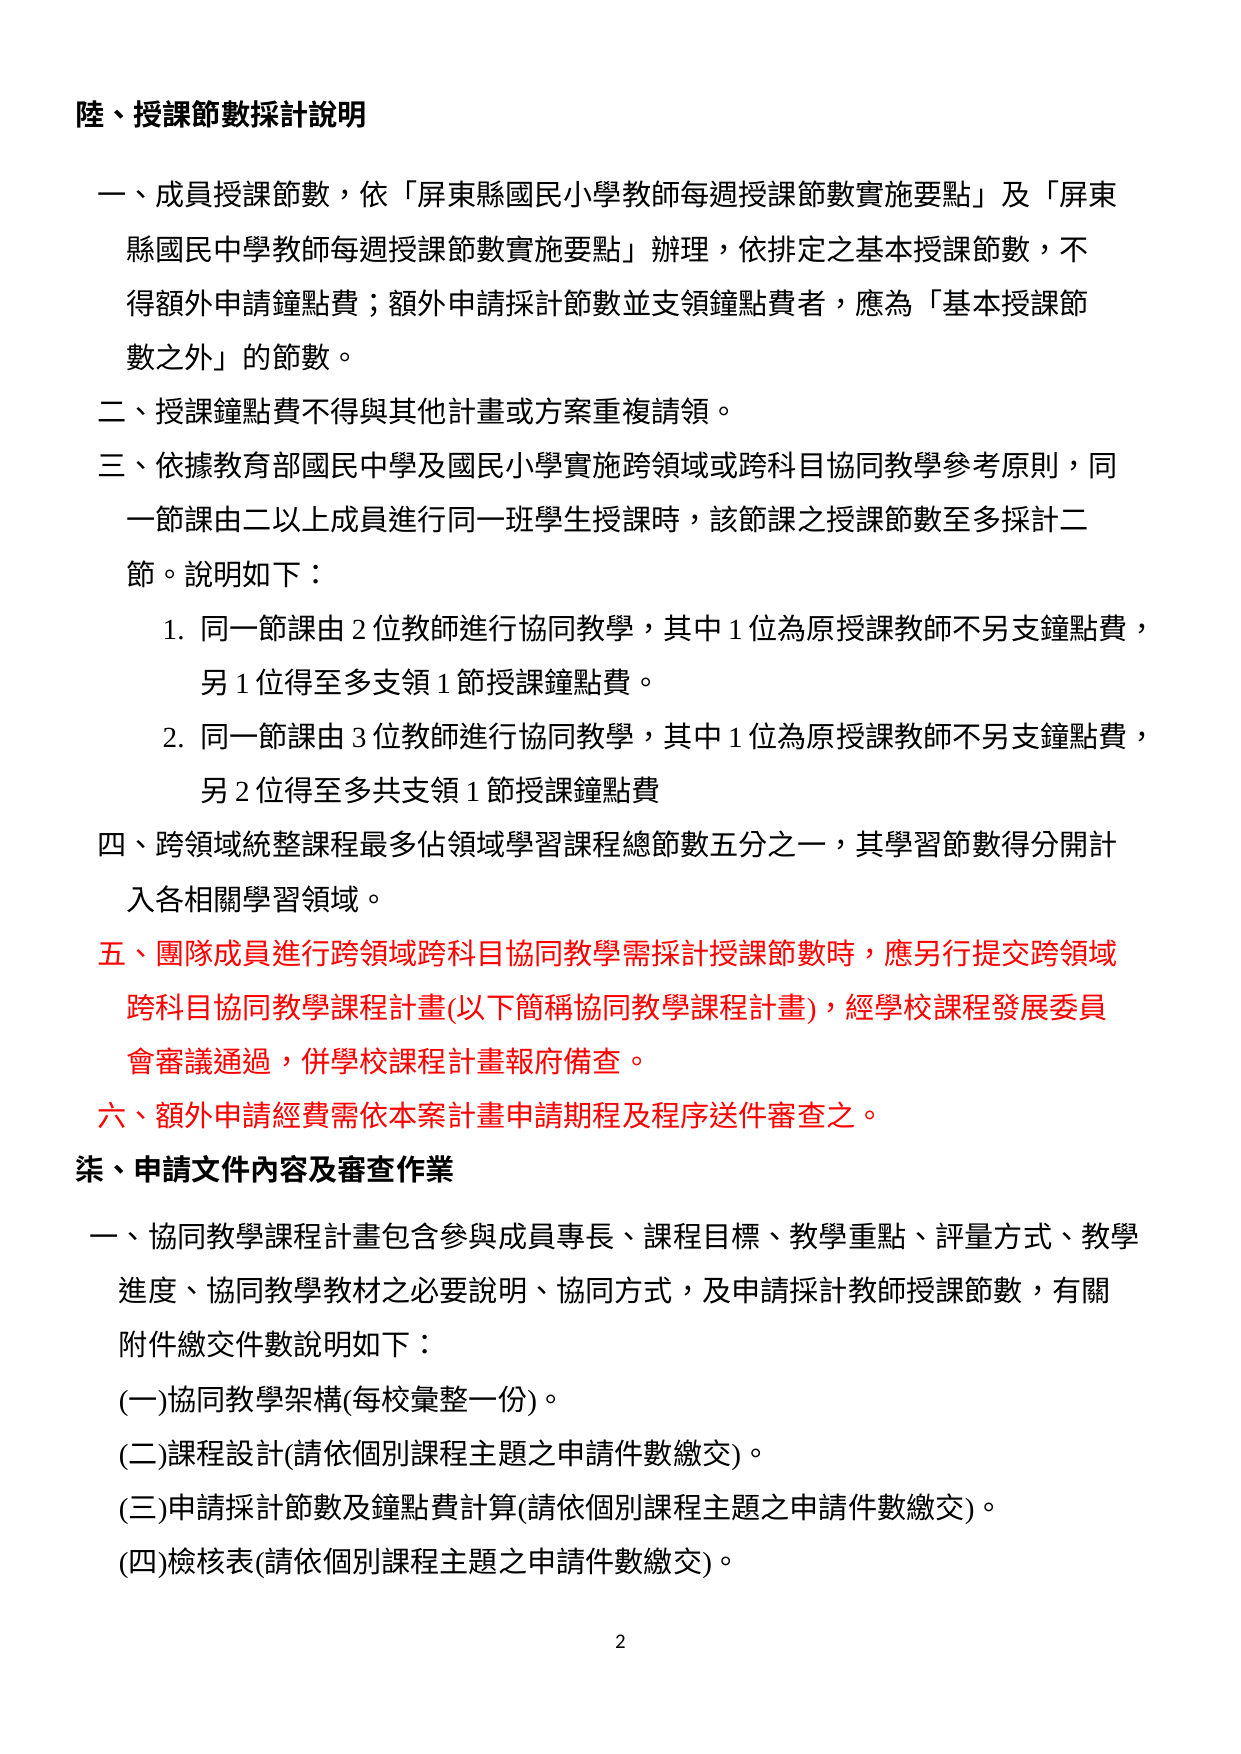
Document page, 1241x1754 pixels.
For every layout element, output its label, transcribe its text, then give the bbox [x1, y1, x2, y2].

text 得額外申請鐘點費；額外申請採計節數並支領鐘點費者，應為「基本授課節 [75, 271, 1165, 325]
text 陸、授課節數採計說明 [75, 75, 1165, 137]
text (二)課程設計(請依個別課程主題之申請件數繳交)。 [75, 1421, 1165, 1475]
text 節。說明如下： [75, 542, 1165, 596]
text 一節課由二以上成員進行同一班學生授課時，該節課之授課節數至多採計二 [75, 487, 1165, 542]
text 一、成員授課節數，依「屏東縣國民小學教師每週授課節數實施要點」及「屏東 [75, 162, 1165, 217]
list 同一節課由2位教師進行協同教學，其中1位為原授課教師不另支鐘點費， 另1位得至多支領1節授課鐘點費。 [162, 596, 1165, 704]
text 數之外」的節數。 [75, 325, 1165, 379]
text 六、額外申請經費需依本案計畫申請期程及程序送件審查之。 [75, 1083, 1165, 1137]
text 縣國民中學教師每週授課節數實施要點」辦理，依排定之基本授課節數，不 [75, 217, 1165, 271]
text (四)檢核表(請依個別課程主題之申請件數繳交)。 [75, 1529, 1165, 1583]
list 同一節課由3位教師進行協同教學，其中1位為原授課教師不另支鐘點費， 另2位得至多共支領1節授課鐘點費 [162, 704, 1165, 812]
text 五、團隊成員進行跨領域跨科目協同教學需採計授課節數時，應另行提交跨領域 [75, 921, 1165, 975]
text 柒、申請文件內容及審查作業 [75, 1137, 1165, 1192]
text (一)協同教學架構(每校彙整一份)。 [75, 1367, 1165, 1421]
text 二、授課鐘點費不得與其他計畫或方案重複請領。 [75, 379, 1165, 433]
text 一、協同教學課程計畫包含參與成員專長、課程目標、教學重點、評量方式、教學 進度、協同教學教材之必要說明、協同方式，及申請採計教師授課節數，有關 [75, 1204, 1165, 1312]
text 入各相關學習領域。 [75, 867, 1165, 921]
text 會審議通過，併學校課程計畫報府備查。 [75, 1029, 1165, 1083]
text 附件繳交件數說明如下： [75, 1312, 1165, 1367]
text 三、依據教育部國民中學及國民小學實施跨領域或跨科目協同教學參考原則，同 [75, 433, 1165, 487]
text 跨科目協同教學課程計畫(以下簡稱協同教學課程計畫)，經學校課程發展委員 [75, 975, 1165, 1029]
text (三)申請採計節數及鐘點費計算(請依個別課程主題之申請件數繳交)。 [75, 1475, 1165, 1529]
text 四、跨領域統整課程最多佔領域學習課程總節數五分之一，其學習節數得分開計 [75, 812, 1165, 867]
